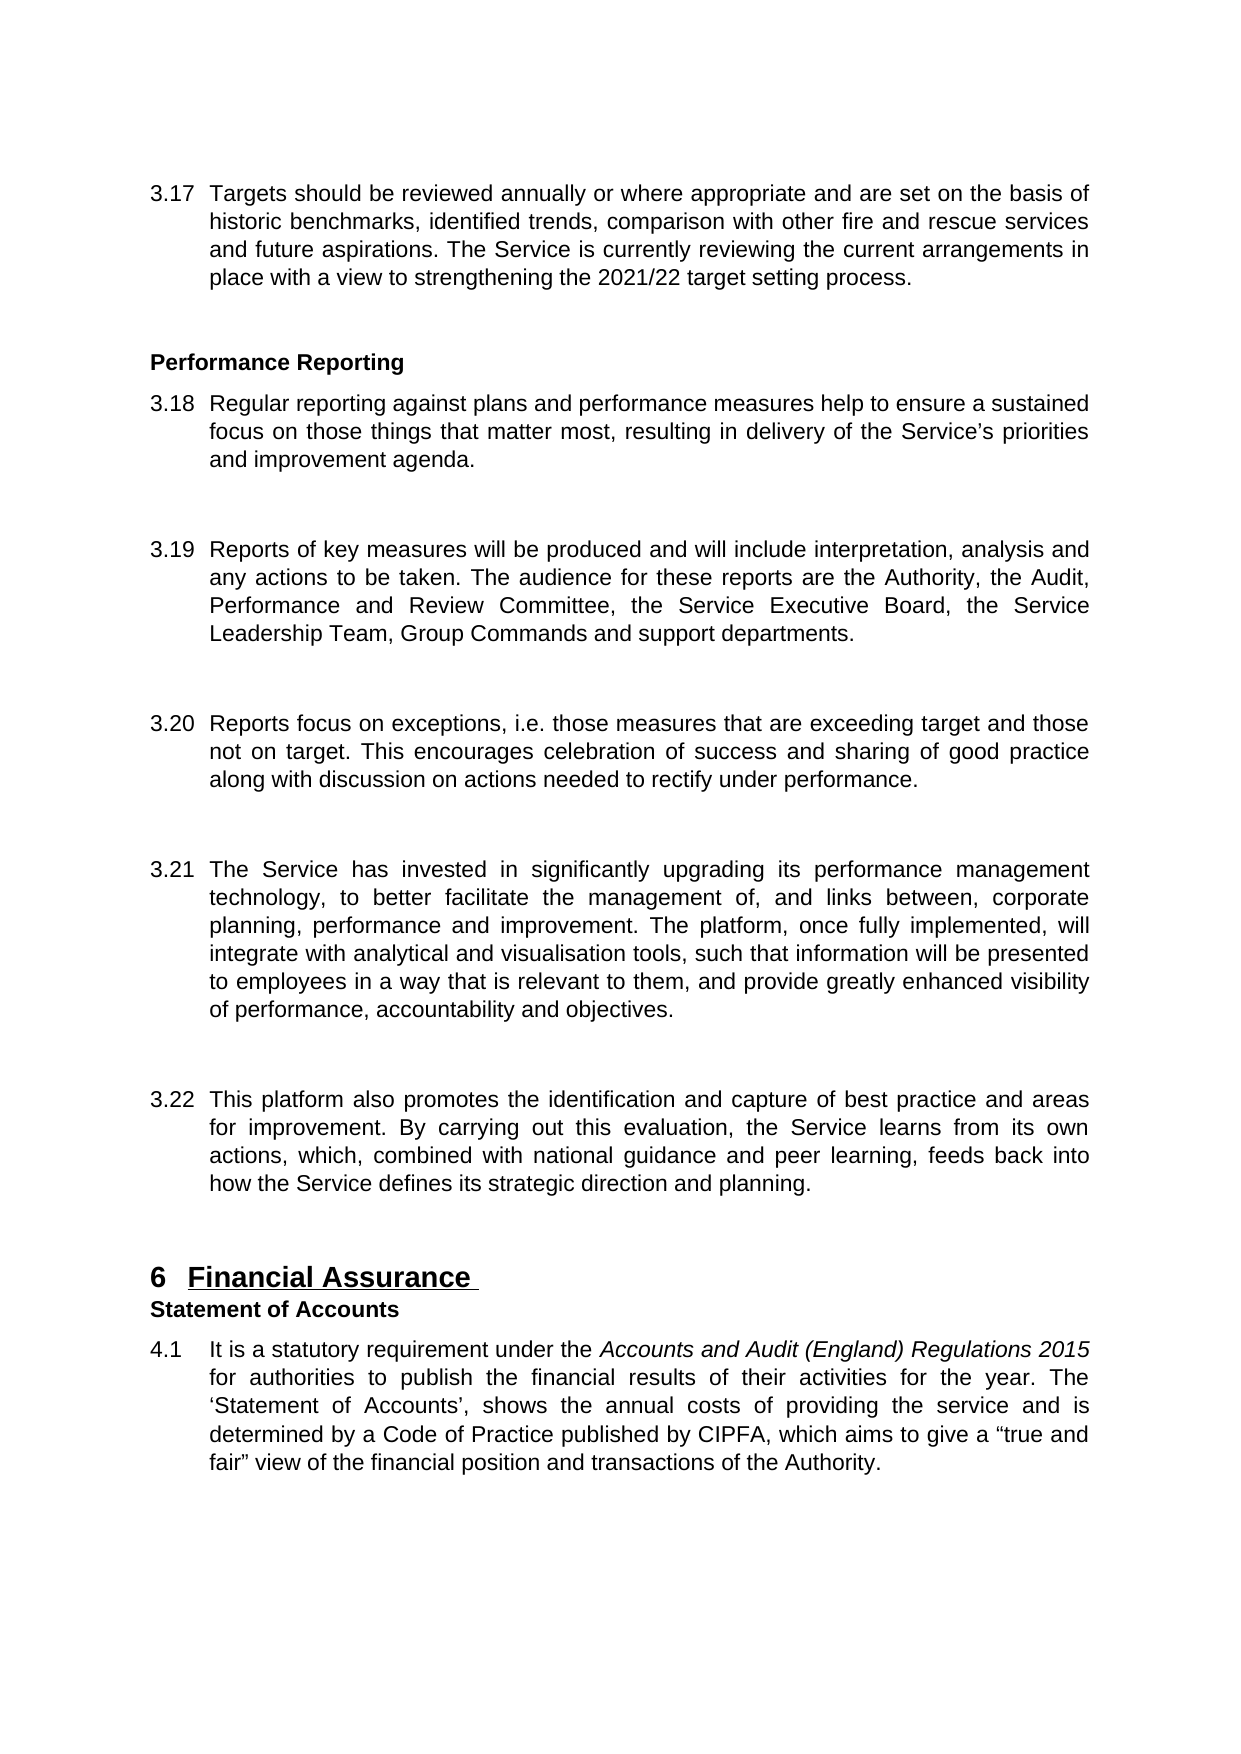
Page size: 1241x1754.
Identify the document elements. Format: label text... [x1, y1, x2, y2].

text Statement of Accounts [150, 1296, 1090, 1322]
list Reports focus on exceptions, i.e. those measures that are exceeding target and those not on target. This encourages celebration of success and sharing of good practice along with discussion on actions needed to rectify under performance. [150, 710, 1090, 792]
list Regular reporting against plans and performance measures help to ensure a sustained focus on those things that matter most, resulting in delivery of the Service’s priorities and improvement agenda. [150, 390, 1090, 472]
list It is a statutory requirement under the Accounts and Audit (England) Regulations 2015 for authorities to publish the financial results of their activities for the year. The ‘Statement of Accounts’, shows the annual costs of providing the service and is determined by a Code of Practice published by CIPFA, which aims to give a “true and fair” view of the financial position and transactions of the Authority. [150, 1336, 1090, 1475]
list Reports of key measures will be produced and will include interpretation, analysis and any actions to be taken. The audience for these reports are the Authority, the Audit, Performance and Review Committee, the Service Executive Board, the Service Leadership Team, Group Commands and support departments. [150, 536, 1090, 646]
subtitle Financial Assurance [150, 1260, 1090, 1293]
list This platform also promotes the identification and capture of best practice and areas for improvement. By carrying out this evaluation, the Service learns from its own actions, which, combined with national guidance and peer learning, feeds back into how the Service defines its strategic direction and planning. [150, 1086, 1090, 1196]
subtitle Performance Reporting [150, 349, 1090, 376]
list Targets should be reviewed annually or where appropriate and are set on the basis of historic benchmarks, identified trends, comparison with other fire and rescue services and future aspirations. The Service is currently reviewing the current arrangements in place with a view to strengthening the 2021/22 target setting process. [150, 179, 1090, 290]
list The Service has invested in significantly upgrading its performance management technology, to better facilitate the management of, and links between, corporate planning, performance and improvement. The platform, once fully implemented, will integrate with analytical and visualisation tools, such that information will be presented to employees in a way that is relevant to them, and provide greatly enhanced visibility of performance, accountability and objectives. [150, 856, 1090, 1022]
